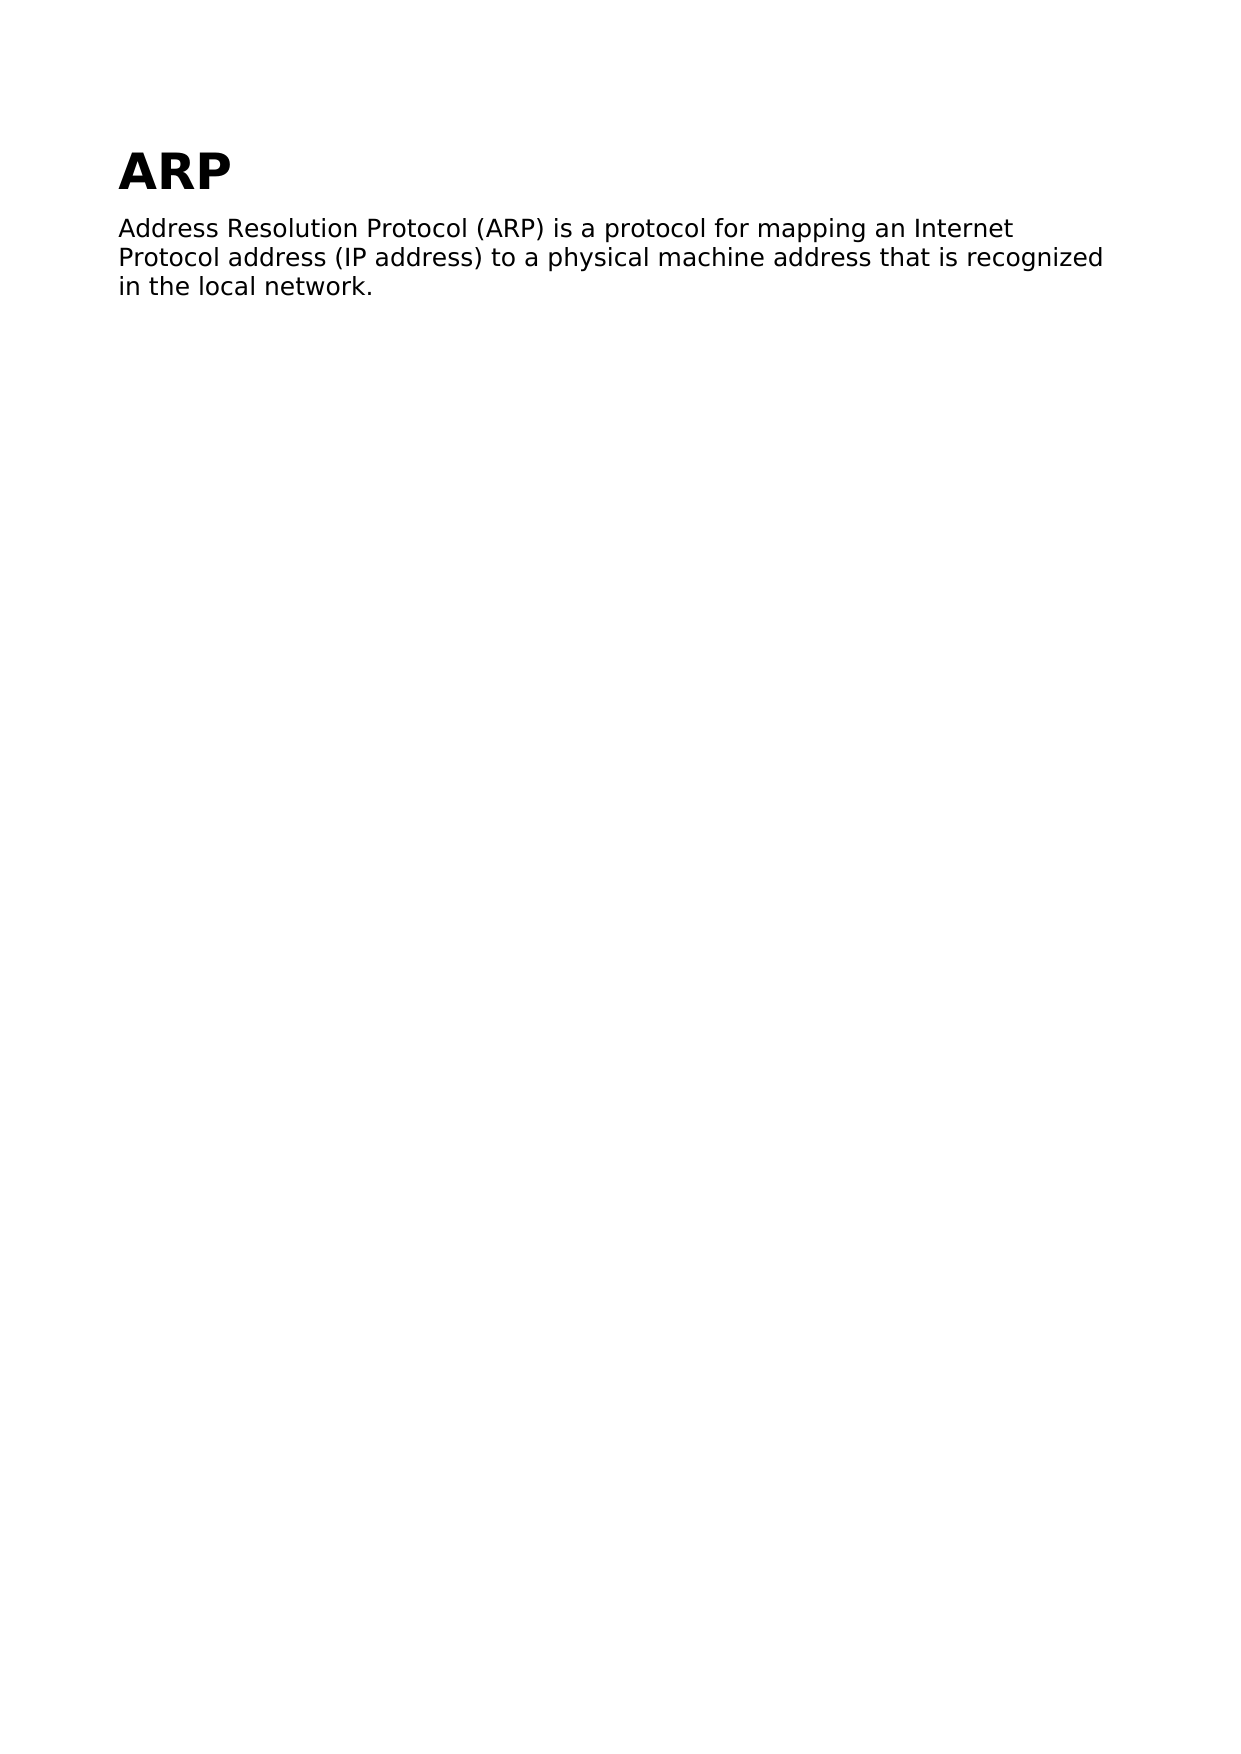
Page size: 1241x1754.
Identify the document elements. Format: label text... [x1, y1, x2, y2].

subtitle ARP [118, 143, 1122, 201]
text Address Resolution Protocol (ARP) is a protocol for mapping an Internet Protocol address (IP address) to a physical machine address that is recognized in the local network. [118, 214, 1122, 301]
